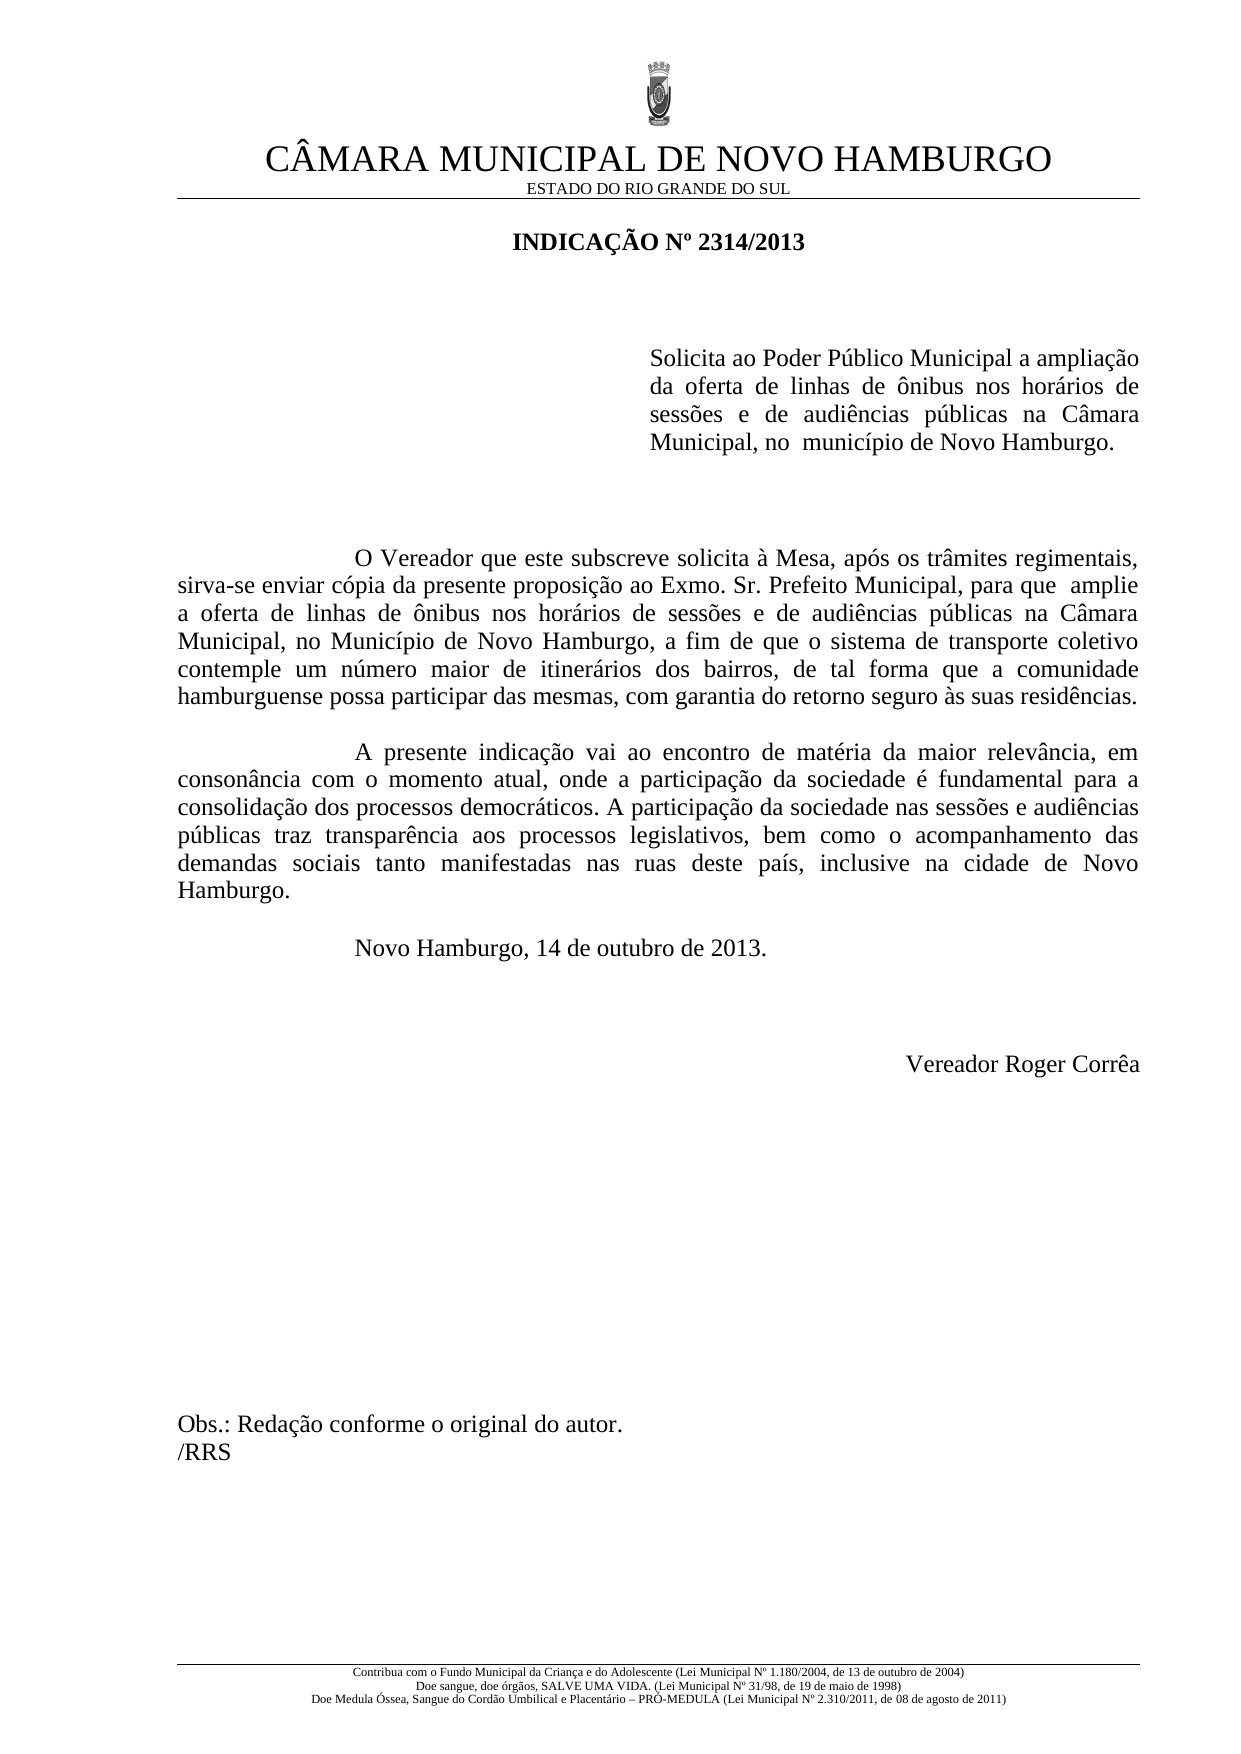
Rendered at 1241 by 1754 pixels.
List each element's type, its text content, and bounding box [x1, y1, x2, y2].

text Novo Hamburgo, 14 de outubro de 2013. [177, 934, 1140, 961]
text O Vereador que este subscreve solicita à Mesa, após os trâmites regimentais, sirva-se enviar cópia da presente proposição ao Exmo. Sr. Prefeito Municipal, para que amplie a oferta de linhas de ônibus nos horários de sessões e de audiências públicas na Câmara Municipal, no Município de Novo Hamburgo, a fim de que o sistema de transporte coletivo contemple um número maior de itinerários dos bairros, de tal forma que a comunidade hamburguense possa participar das mesmas, com garantia do retorno seguro às suas residências. [177, 544, 1140, 710]
text Vereador Roger Corrêa [177, 1050, 1140, 1078]
text Obs.: Redação conforme o original do autor. [177, 1410, 1140, 1438]
text A presente indicação vai ao encontro de matéria da maior relevância, em consonância com o momento atual, onde a participação da sociedade é fundamental para a consolidação dos processos democráticos. A participação da sociedade nas sessões e audiências públicas traz transparência aos processos legislativos, bem como o acompanhamento das demandas sociais tanto manifestadas nas ruas deste país, inclusive na cidade de Novo Hamburgo. [177, 738, 1140, 904]
text /RRS [177, 1438, 1140, 1466]
text Solicita ao Poder Público Municipal a ampliação da oferta de linhas de ônibus nos horários de sessões e de audiências públicas na Câmara Municipal, no município de Novo Hamburgo. [649, 344, 1140, 455]
text INDICAÇÃO Nº 2314/2013 [177, 228, 1140, 256]
